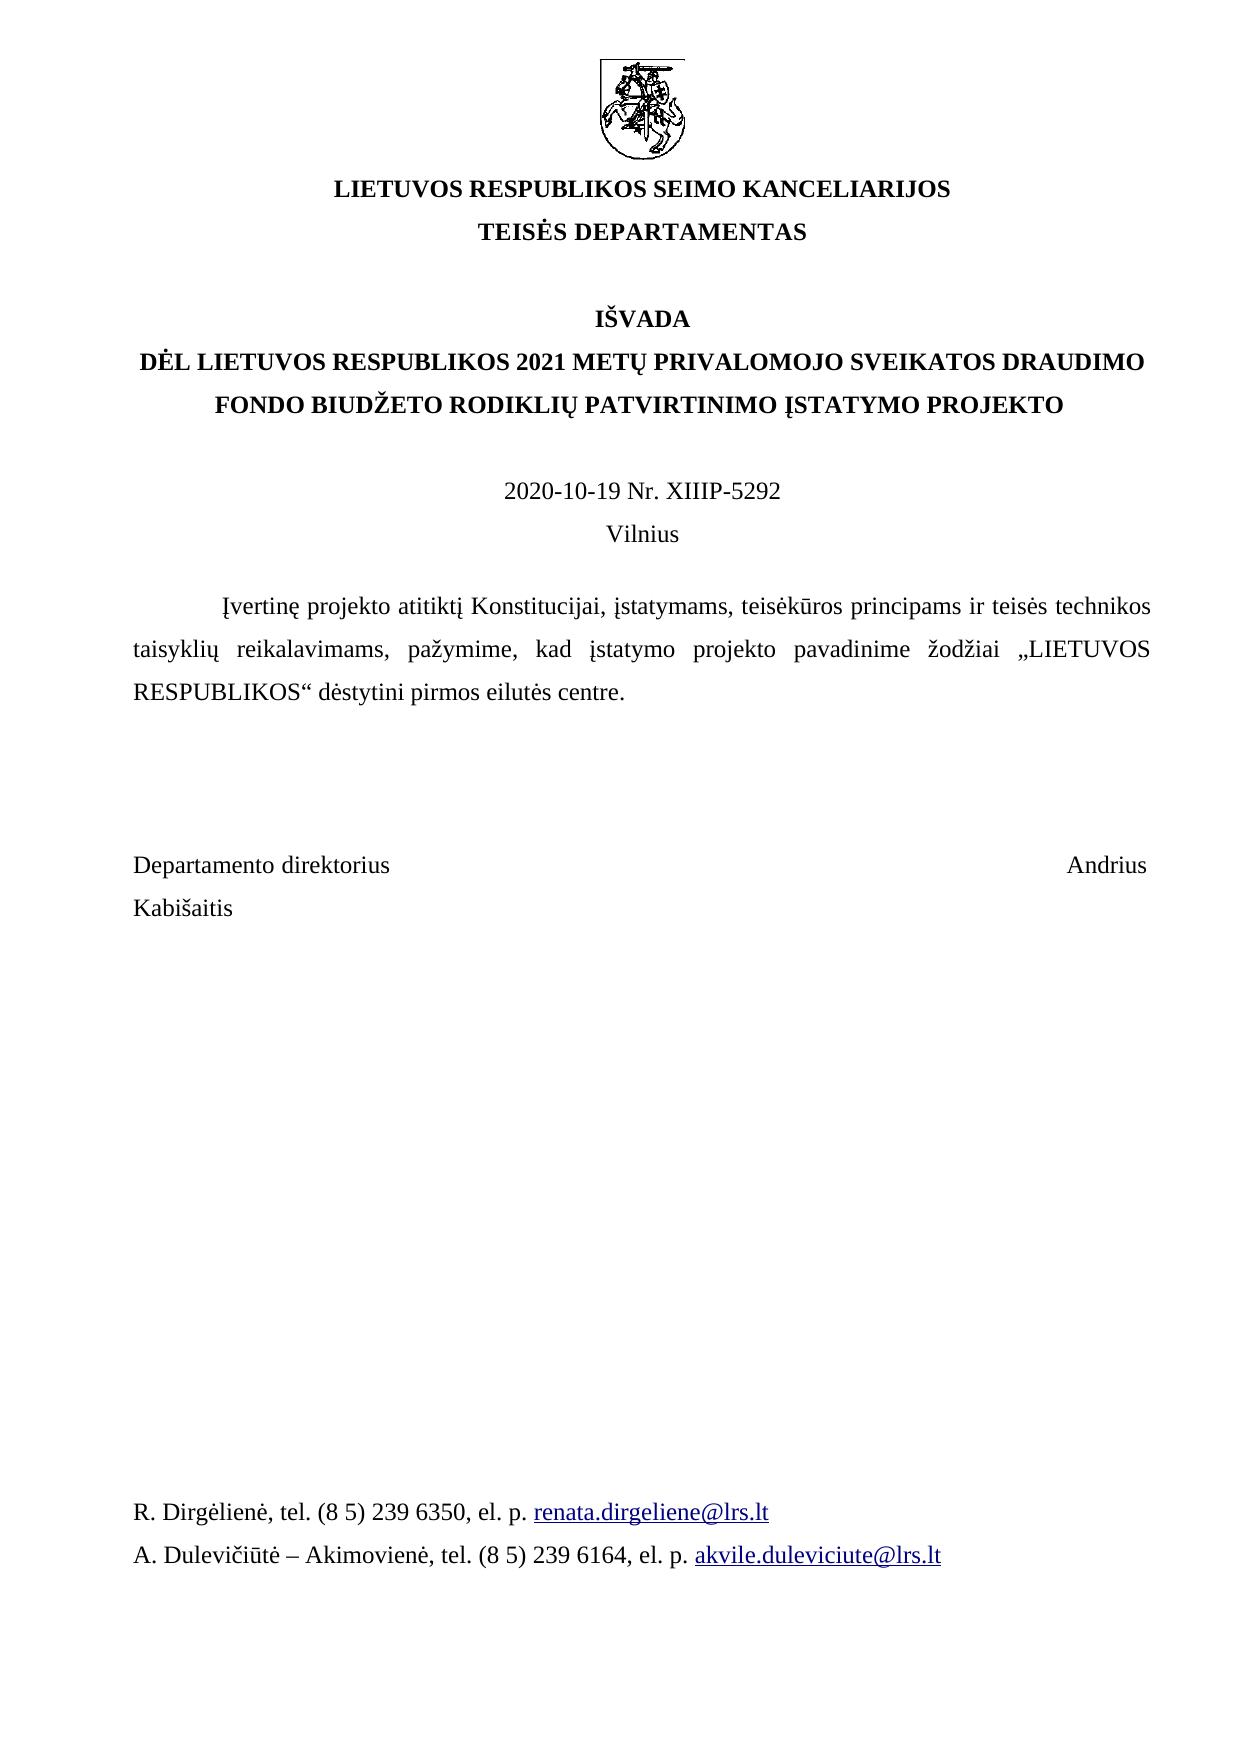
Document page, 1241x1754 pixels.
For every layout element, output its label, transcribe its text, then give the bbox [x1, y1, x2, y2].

text Vilnius [133, 519, 1152, 548]
text DĖL LIETUVOS RESPUBLIKOS 2021 METŲ PRIVALOMOJO SVEIKATOS DRAUDIMO FONDO BIUDŽETO RODIKLIŲ PATVIRTINIMO ĮSTATYMO PROJEKTO [133, 347, 1152, 419]
text TEISĖS DEPARTAMENTAS [133, 217, 1152, 246]
text Įvertinę projekto atitiktį Konstitucijai, įstatymams, teisėkūros principams ir teisės technikos taisyklių reikalavimams, pažymime, kad įstatymo projekto pavadinime žodžiai „LIETUVOS RESPUBLIKOS“ dėstytini pirmos eilutės centre. [133, 591, 1152, 706]
text 2020-10-19 Nr. XIIIP-5292 [133, 476, 1152, 505]
text LIETUVOS RESPUBLIKOS SEIMO KANCELIARIJOS [133, 174, 1152, 203]
text R. Dirgėlienė, tel. (8 5) 239 6350, el. p. renata.dirgeliene@lrs.lt [133, 1497, 1152, 1526]
text A. Dulevičiūtė – Akimovienė, tel. (8 5) 239 6164, el. p. akvile.duleviciute@lrs.lt [133, 1540, 1152, 1569]
text Departamento direktorius Andrius Kabišaitis [133, 850, 1152, 922]
text IŠVADA [133, 304, 1152, 332]
